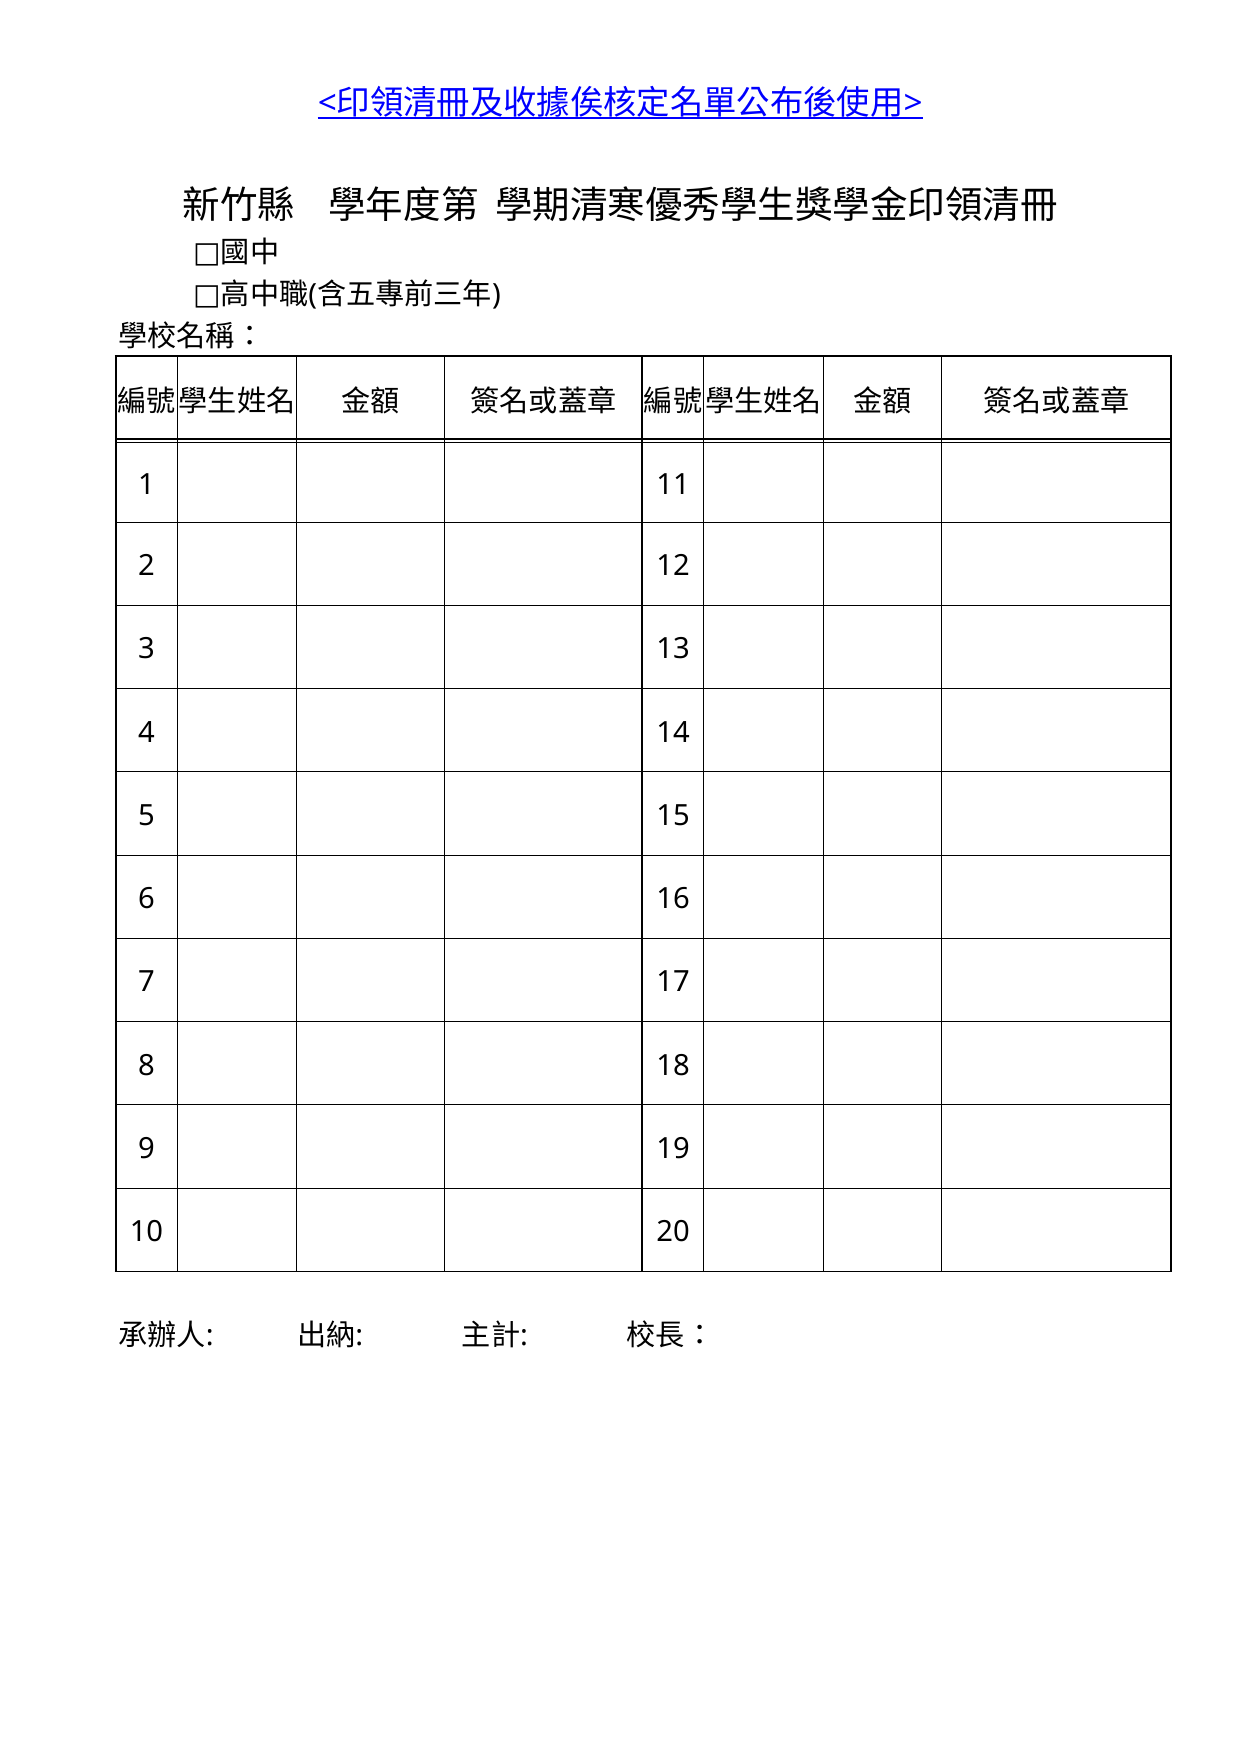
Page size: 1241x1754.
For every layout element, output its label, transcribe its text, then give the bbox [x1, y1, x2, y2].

table_cell 11 [643, 443, 703, 522]
table_cell [704, 523, 823, 605]
table_cell [178, 1189, 296, 1271]
table_cell [942, 772, 1170, 854]
table_cell 20 [643, 1189, 703, 1271]
table_cell 16 [643, 856, 703, 938]
table_cell [704, 443, 823, 522]
table_header 學生姓名 [704, 357, 823, 438]
table_cell [445, 523, 641, 605]
table_header 金額 [297, 357, 444, 438]
table_header 學生姓名 [178, 357, 296, 438]
table_cell [824, 1105, 941, 1187]
table_cell [297, 606, 444, 688]
table_cell [942, 689, 1170, 771]
table_cell [704, 939, 823, 1021]
table_cell [824, 523, 941, 605]
table_cell 2 [117, 523, 177, 605]
table_cell [178, 689, 296, 771]
table_cell [178, 443, 296, 522]
table_cell [297, 689, 444, 771]
table_cell [445, 856, 641, 938]
table_cell [297, 1022, 444, 1104]
table_cell 9 [117, 1105, 177, 1187]
text □高中職(含五專前三年) [118, 271, 1122, 313]
table_cell [942, 1189, 1170, 1271]
table_cell [704, 1105, 823, 1187]
table_header 簽名或蓋章 [445, 357, 641, 438]
text 學校名稱： [118, 313, 1122, 355]
table_cell [297, 939, 444, 1021]
table_cell [942, 1022, 1170, 1104]
table_cell [178, 606, 296, 688]
text 新竹縣 學年度第 學期清寒優秀學生獎學金印領清冊 [118, 175, 1122, 229]
table_cell 8 [117, 1022, 177, 1104]
table_cell 10 [117, 1189, 177, 1271]
table_cell 1 [117, 443, 177, 522]
table_cell [942, 606, 1170, 688]
text 承辦人: 出納: 主計: 校長： [118, 1311, 1122, 1354]
table_cell [704, 1022, 823, 1104]
table_cell [824, 1022, 941, 1104]
table_cell [942, 443, 1170, 522]
table_cell [445, 772, 641, 854]
table_cell [297, 443, 444, 522]
table_cell [824, 856, 941, 938]
table_cell 13 [643, 606, 703, 688]
table_cell [178, 772, 296, 854]
table_cell 17 [643, 939, 703, 1021]
table_cell 12 [643, 523, 703, 605]
table_cell [445, 689, 641, 771]
table_cell [824, 939, 941, 1021]
table_cell [942, 523, 1170, 605]
table_cell 5 [117, 772, 177, 854]
table_cell [178, 523, 296, 605]
table_cell [704, 1189, 823, 1271]
table_cell [824, 772, 941, 854]
table_cell 19 [643, 1105, 703, 1187]
table_cell [704, 606, 823, 688]
table_cell [445, 1022, 641, 1104]
table_cell [824, 443, 941, 522]
table_cell 6 [117, 856, 177, 938]
table_cell [704, 772, 823, 854]
table_cell [297, 772, 444, 854]
table_cell 4 [117, 689, 177, 771]
table_header 編號 [643, 357, 703, 438]
table_cell [824, 1189, 941, 1271]
table_cell [297, 1105, 444, 1187]
table_cell [445, 1189, 641, 1271]
table_cell [178, 1105, 296, 1187]
table_cell 7 [117, 939, 177, 1021]
text □國中 [118, 229, 1122, 271]
table_cell 14 [643, 689, 703, 771]
table_cell [704, 689, 823, 771]
table_cell [942, 1105, 1170, 1187]
table_cell [178, 1022, 296, 1104]
table_cell 15 [643, 772, 703, 854]
table_cell 3 [117, 606, 177, 688]
table_cell [445, 939, 641, 1021]
table_cell [704, 856, 823, 938]
table_cell [297, 1189, 444, 1271]
table_cell [942, 939, 1170, 1021]
table_cell [824, 606, 941, 688]
table_cell [297, 523, 444, 605]
table_header 金額 [824, 357, 941, 438]
table_header 簽名或蓋章 [942, 357, 1170, 438]
table_cell [445, 1105, 641, 1187]
table_cell [178, 856, 296, 938]
text <印領清冊及收據俟核定名單公布後使用> [118, 76, 1122, 124]
table_cell [445, 606, 641, 688]
table_cell [824, 689, 941, 771]
table_cell [297, 856, 444, 938]
table_cell 18 [643, 1022, 703, 1104]
table_cell [178, 939, 296, 1021]
table_cell [942, 856, 1170, 938]
table_cell [445, 443, 641, 522]
table_header 編號 [117, 357, 177, 438]
